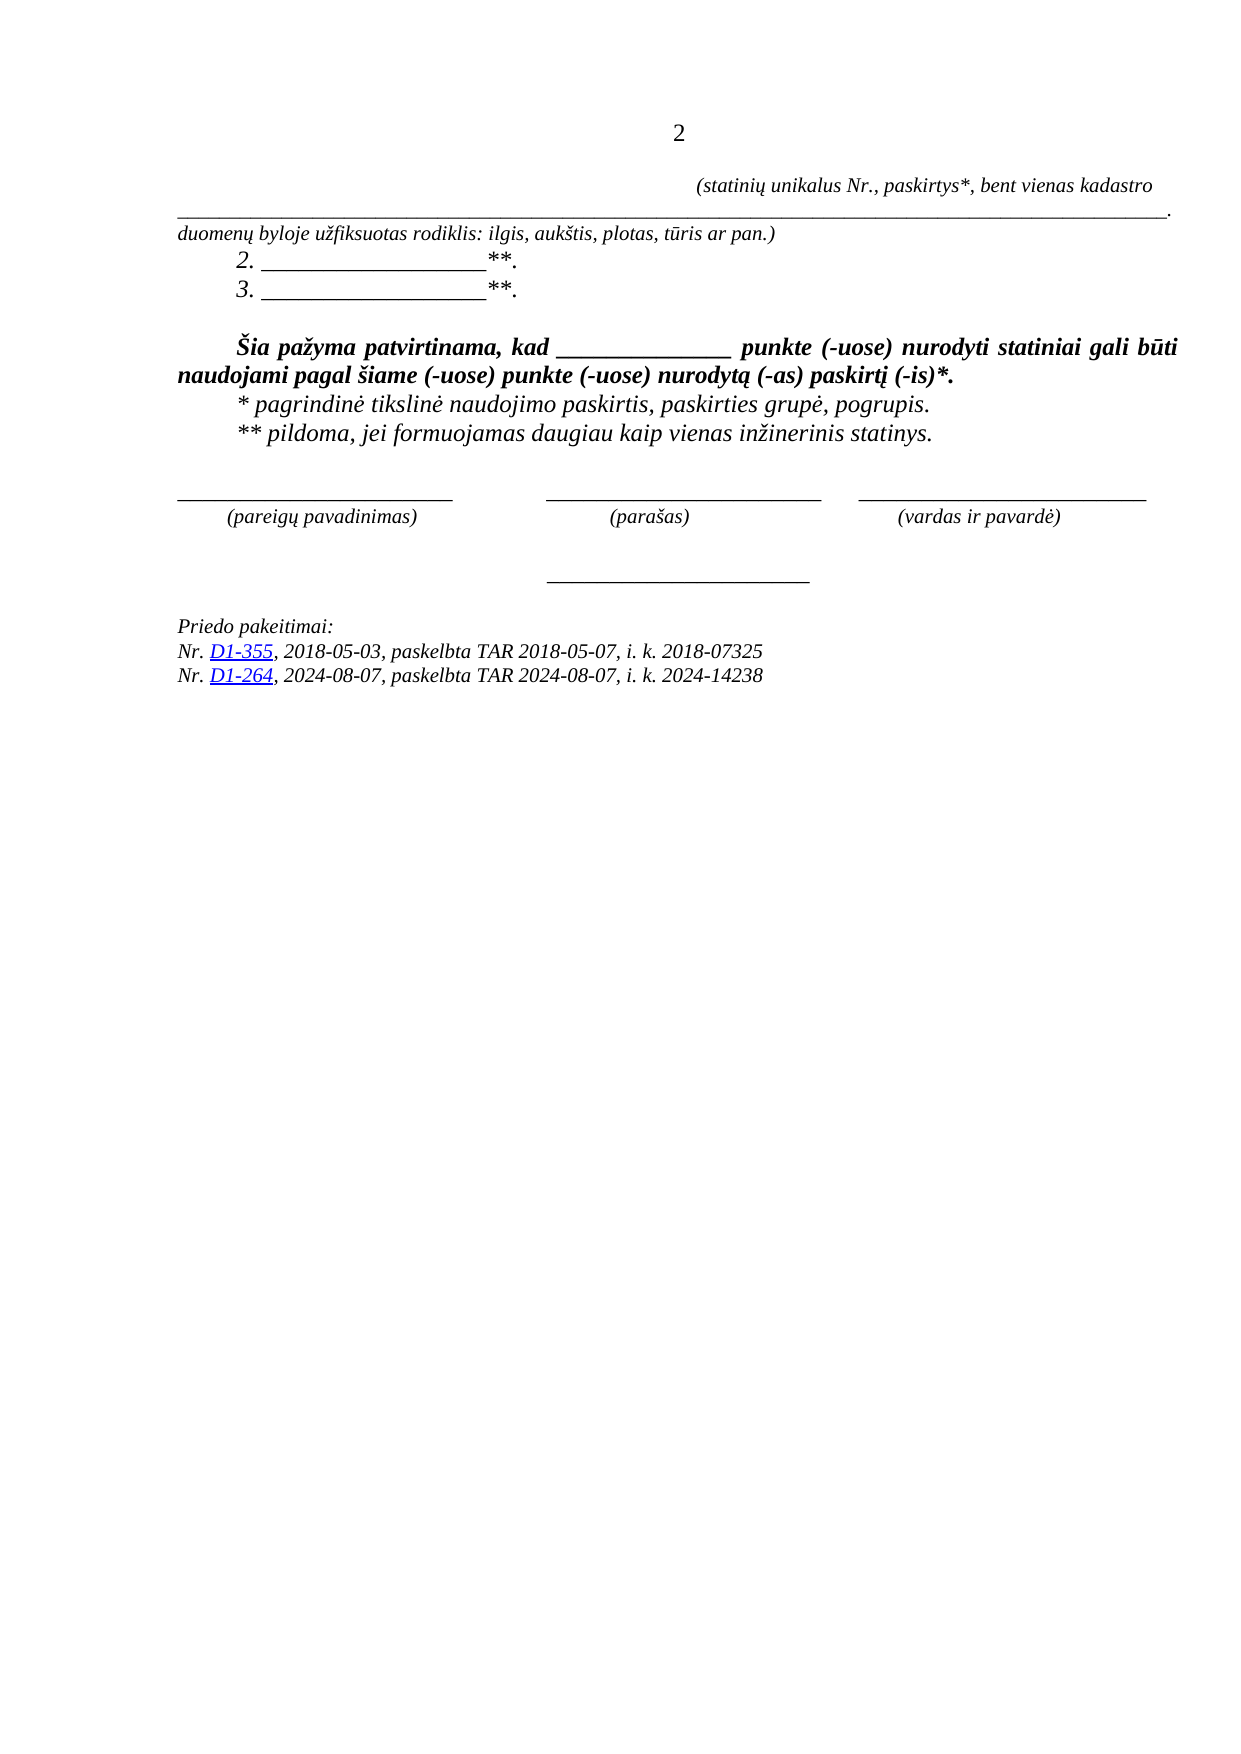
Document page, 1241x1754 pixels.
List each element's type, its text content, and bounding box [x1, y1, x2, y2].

text Šia pažyma patvirtinama, kad ______________ punkte (-uose) nurodyti statiniai gali būti naudojami pagal šiame (-uose) punkte (-uose) nurodytą (-as) paskirtį (-is)*. [177, 332, 1181, 389]
text ______________________ ______________________ _______________________ [177, 475, 1181, 504]
text Priedo pakeitimai: [177, 614, 1181, 638]
text ** pildoma, jei formuojamas daugiau kaip vienas inžinerinis statinys. [177, 418, 1181, 447]
text Nr. D1-355, 2018-05-03, paskelbta TAR 2018-05-07, i. k. 2018-07325 [177, 638, 1181, 663]
text 3. __________________**. [177, 274, 1181, 303]
text (statinių unikalus Nr., paskirtys*, bent vienas kadastro [177, 173, 1181, 197]
text _______________________________________________________________________________________________. [177, 197, 1181, 221]
text _____________________ [177, 557, 1181, 586]
text duomenų byloje užfiksuotas rodiklis: ilgis, aukštis, plotas, tūris ar pan.) [177, 221, 1181, 245]
text Nr. D1-264, 2024-08-07, paskelbta TAR 2024-08-07, i. k. 2024-14238 [177, 663, 1181, 687]
text * pagrindinė tikslinė naudojimo paskirtis, paskirties grupė, pogrupis. [177, 389, 1181, 418]
text (pareigų pavadinimas) (parašas) (vardas ir pavardė) [177, 504, 1181, 528]
text 2. __________________**. [177, 245, 1181, 274]
